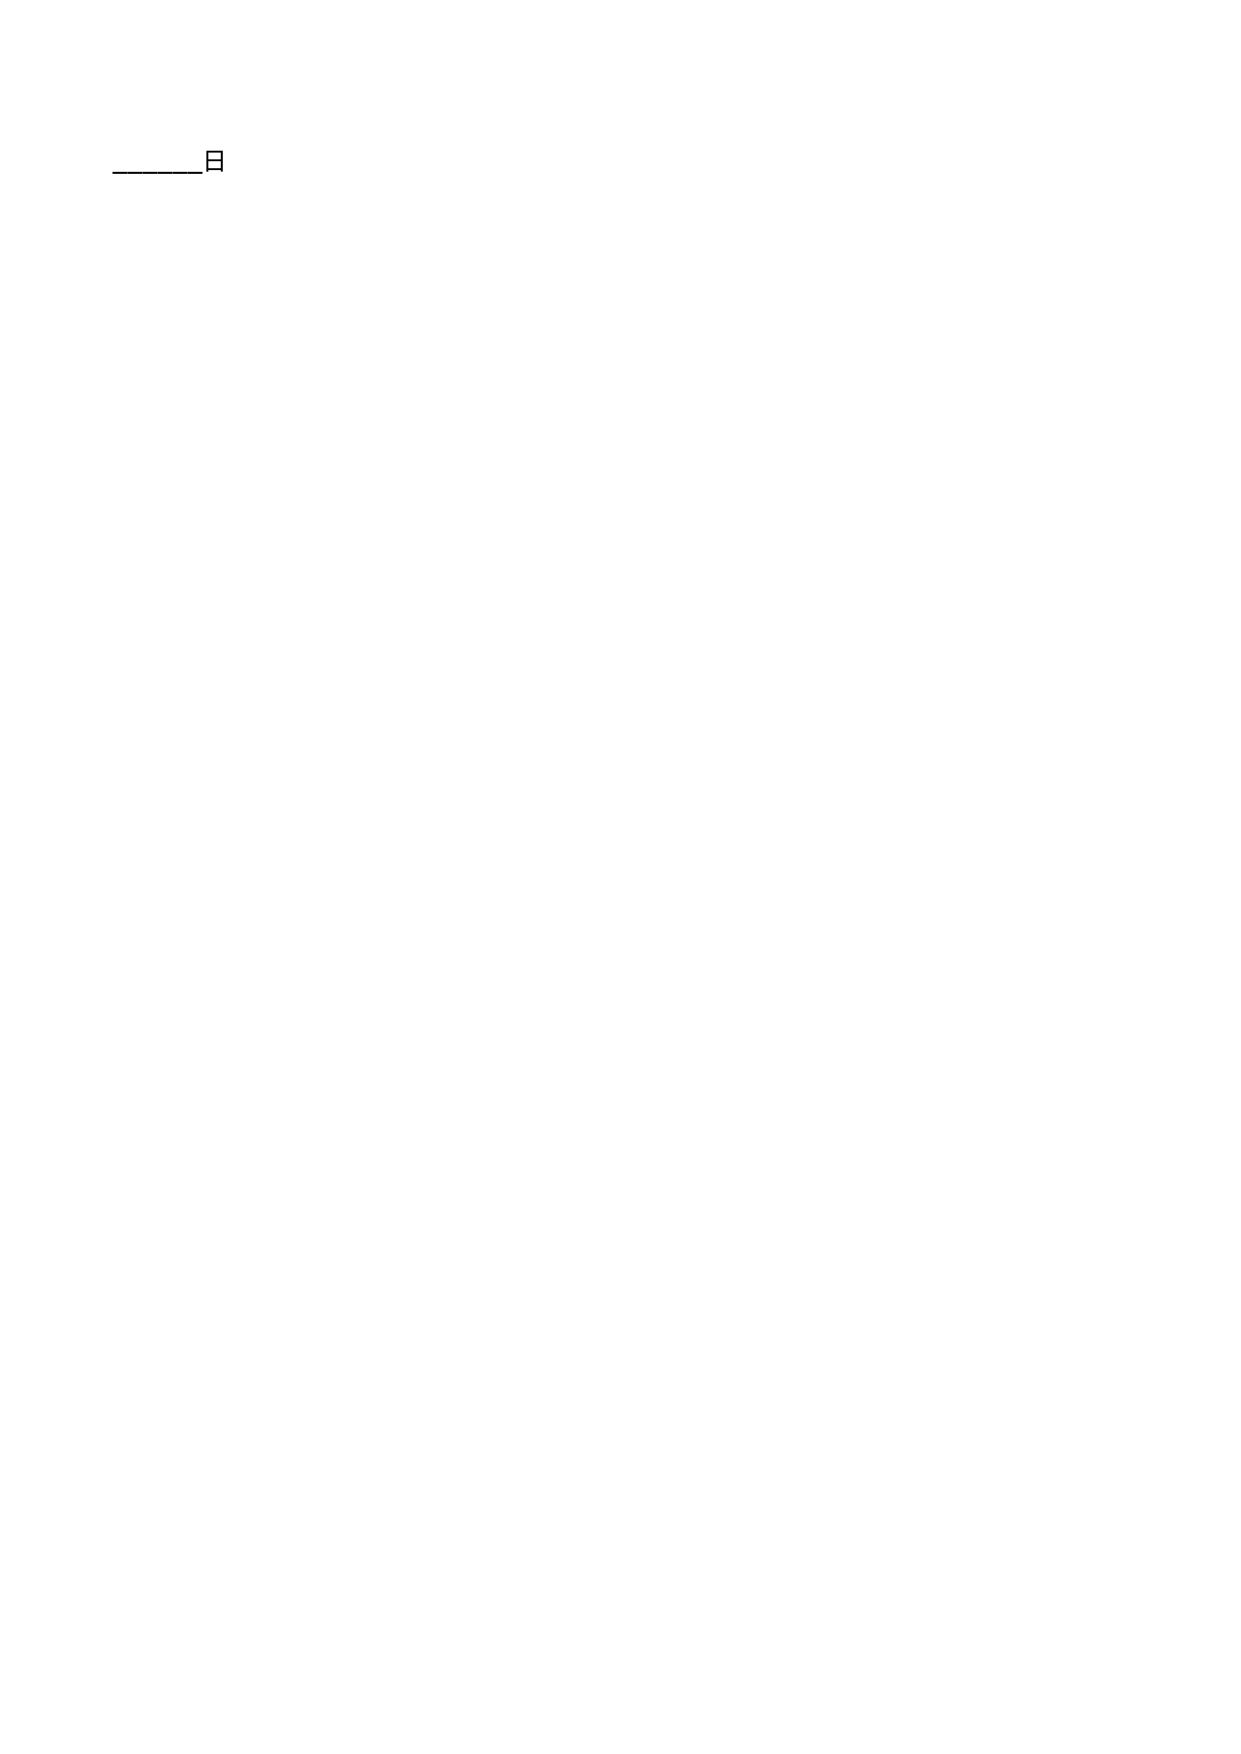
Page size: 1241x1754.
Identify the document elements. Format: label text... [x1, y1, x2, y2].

text ______日 [112, 118, 1128, 180]
